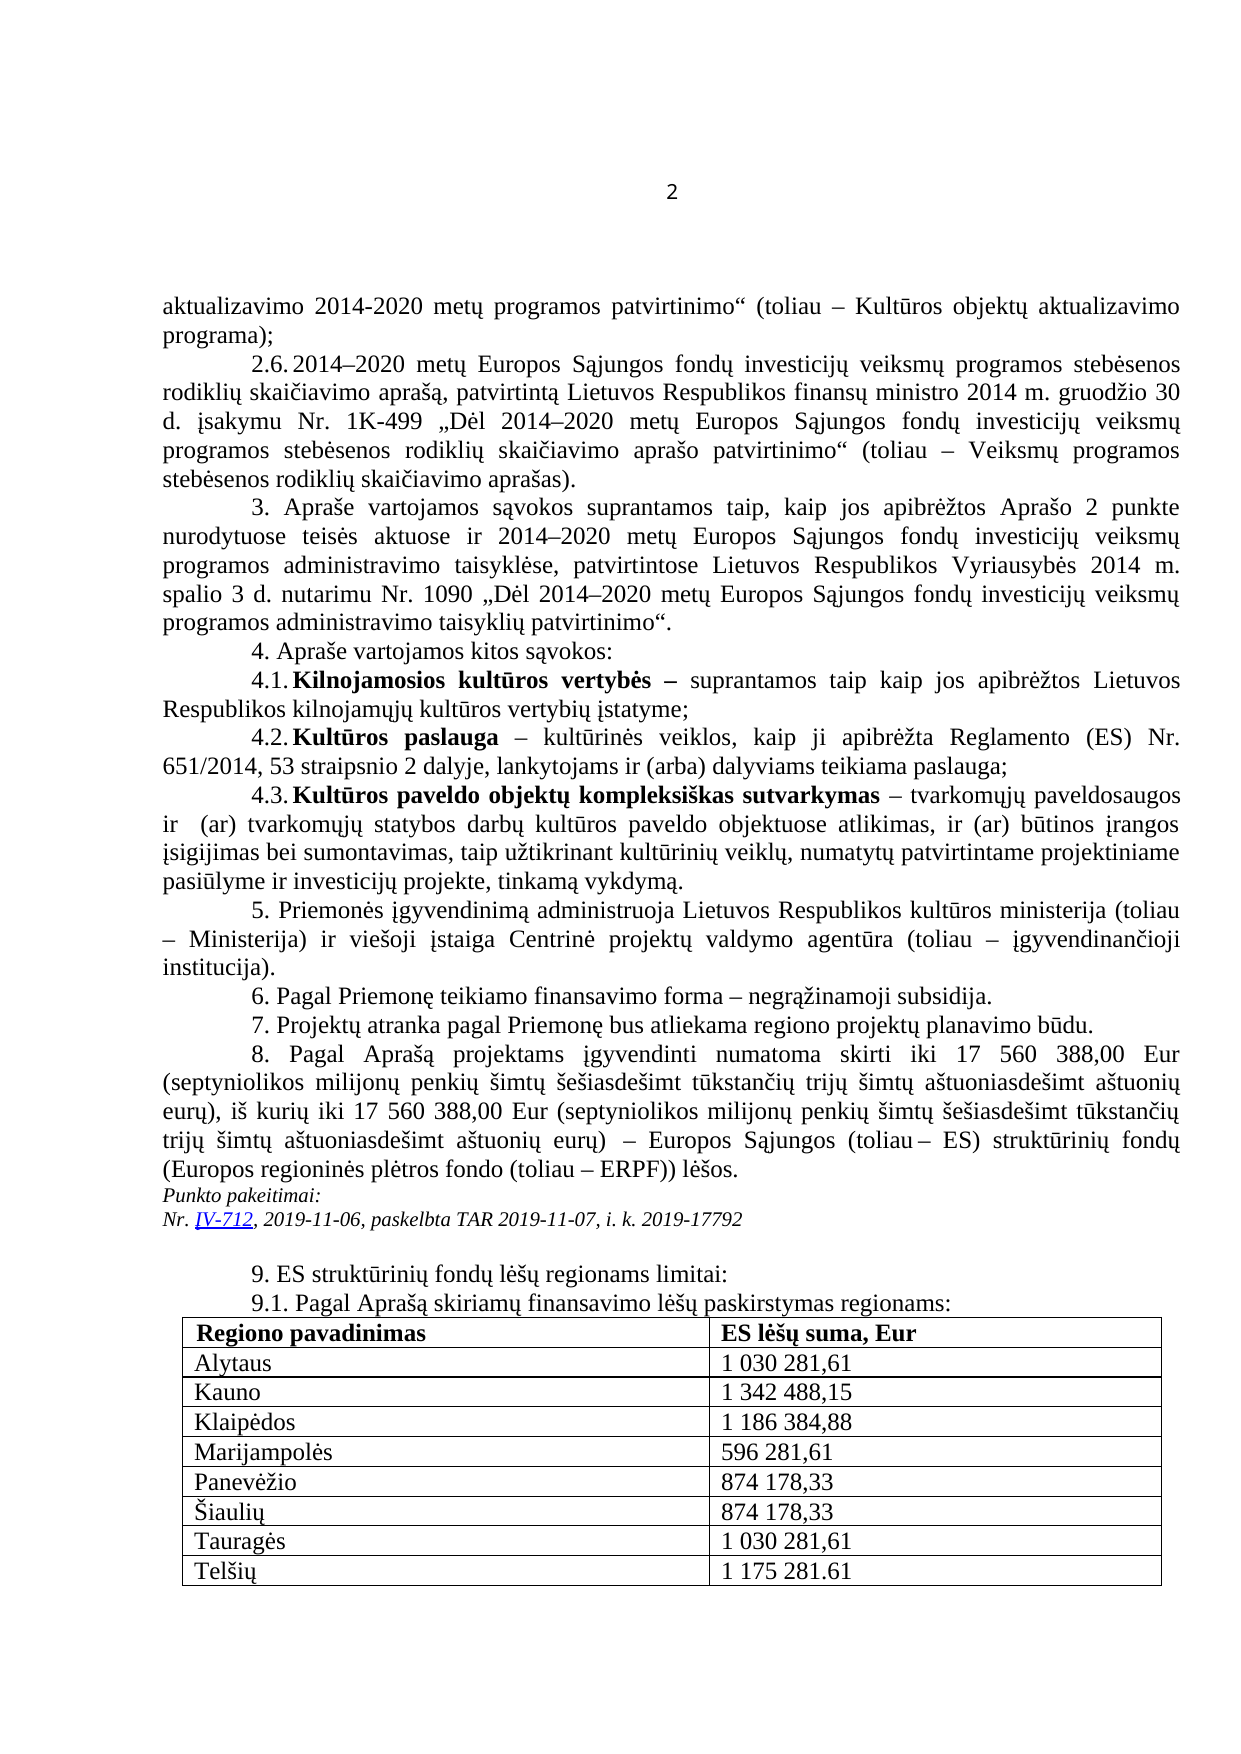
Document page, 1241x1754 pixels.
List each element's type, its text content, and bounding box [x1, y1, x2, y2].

table_cell 1 030 281,61 [710, 1348, 1161, 1376]
table_cell Panevėžio [183, 1467, 709, 1496]
table_header ES lėšų suma, Eur [710, 1318, 1161, 1347]
table_cell 1 030 281,61 [710, 1526, 1161, 1555]
text 3. Apraše vartojamos sąvokos suprantamos taip, kaip jos apibrėžtos Aprašo 2 punkte nurodytuose teisės aktuose ir 2014–2020 metų Europos Sąjungos fondų investicijų veiksmų programos administravimo taisyklėse, patvirtintose Lietuvos Respublikos Vyriausybės 2014 m. spalio 3 d. nutarimu Nr. 1090 „Dėl 2014–2020 metų Europos Sąjungos fondų investicijų veiksmų programos administravimo taisyklių patvirtinimo“. [162, 492, 1181, 636]
text 6. Pagal Priemonę teikiamo finansavimo forma – negrąžinamoji subsidija. [162, 981, 1181, 1010]
table_cell 596 281,61 [710, 1437, 1161, 1466]
table_cell Tauragės [183, 1526, 709, 1555]
table_cell Šiaulių [183, 1497, 709, 1525]
table_cell Kauno [183, 1378, 709, 1406]
text Punkto pakeitimai: [162, 1182, 1181, 1207]
table_cell 1 175 281.61 [710, 1556, 1161, 1585]
table_cell Telšių [183, 1556, 709, 1585]
table_header Regiono pavadinimas [183, 1318, 709, 1347]
text 4.2. Kultūros paslauga – kultūrinės veiklos, kaip ji apibrėžta Reglamento (ES) Nr. 651/2014, 53 straipsnio 2 dalyje, lankytojams ir (arba) dalyviams teikiama paslauga; [162, 722, 1181, 780]
text 9.1. Pagal Aprašą skiriamų finansavimo lėšų paskirstymas regionams: [236, 1288, 1181, 1317]
table_cell 1 342 488,15 [710, 1378, 1161, 1406]
table_cell Marijampolės [183, 1437, 709, 1466]
text 7. Projektų atranka pagal Priemonę bus atliekama regiono projektų planavimo būdu. [162, 1010, 1181, 1039]
table_cell Klaipėdos [183, 1407, 709, 1436]
text 8. Pagal Aprašą projektams įgyvendinti numatoma skirti iki 17 560 388,00 Eur (septyniolikos milijonų penkių šimtų šešiasdešimt tūkstančių trijų šimtų aštuoniasdešimt aštuonių eurų), iš kurių iki 17 560 388,00 Eur (septyniolikos milijonų penkių šimtų šešiasdešimt tūkstančių trijų šimtų aštuoniasdešimt aštuonių eurų) – Europos Sąjungos (toliau – ES) struktūrinių fondų (Europos regioninės plėtros fondo (toliau – ERPF)) lėšos. [162, 1039, 1181, 1182]
table_cell 874 178,33 [710, 1467, 1161, 1496]
text Nr. ĮV-712, 2019-11-06, paskelbta TAR 2019-11-07, i. k. 2019-17792 [162, 1207, 1181, 1231]
text 9. ES struktūrinių fondų lėšų regionams limitai: [162, 1259, 1181, 1288]
text aktualizavimo 2014-2020 metų programos patvirtinimo“ (toliau – Kultūros objektų aktualizavimo programa); [162, 291, 1181, 349]
text 5. Priemonės įgyvendinimą administruoja Lietuvos Respublikos kultūros ministerija (toliau – Ministerija) ir viešoji įstaiga Centrinė projektų valdymo agentūra (toliau – įgyvendinančioji institucija). [162, 895, 1181, 981]
table_cell Alytaus [183, 1348, 709, 1376]
text 2.6. 2014–2020 metų Europos Sąjungos fondų investicijų veiksmų programos stebėsenos rodiklių skaičiavimo aprašą, patvirtintą Lietuvos Respublikos finansų ministro 2014 m. gruodžio 30 d. įsakymu Nr. 1K-499 „Dėl 2014–2020 metų Europos Sąjungos fondų investicijų veiksmų programos stebėsenos rodiklių skaičiavimo aprašo patvirtinimo“ (toliau – Veiksmų programos stebėsenos rodiklių skaičiavimo aprašas). [162, 349, 1181, 492]
text 4.3. Kultūros paveldo objektų kompleksiškas sutvarkymas – tvarkomųjų paveldosaugos ir (ar) tvarkomųjų statybos darbų kultūros paveldo objektuose atlikimas, ir (ar) būtinos įrangos įsigijimas bei sumontavimas, taip užtikrinant kultūrinių veiklų, numatytų patvirtintame projektiniame pasiūlyme ir investicijų projekte, tinkamą vykdymą. [162, 780, 1181, 895]
table_cell 874 178,33 [710, 1497, 1161, 1525]
table_cell 1 186 384,88 [710, 1407, 1161, 1436]
text 4.1. Kilnojamosios kultūros vertybės – suprantamos taip kaip jos apibrėžtos Lietuvos Respublikos kilnojamųjų kultūros vertybių įstatyme; [162, 665, 1181, 722]
text 4. Apraše vartojamos kitos sąvokos: [162, 636, 1181, 665]
